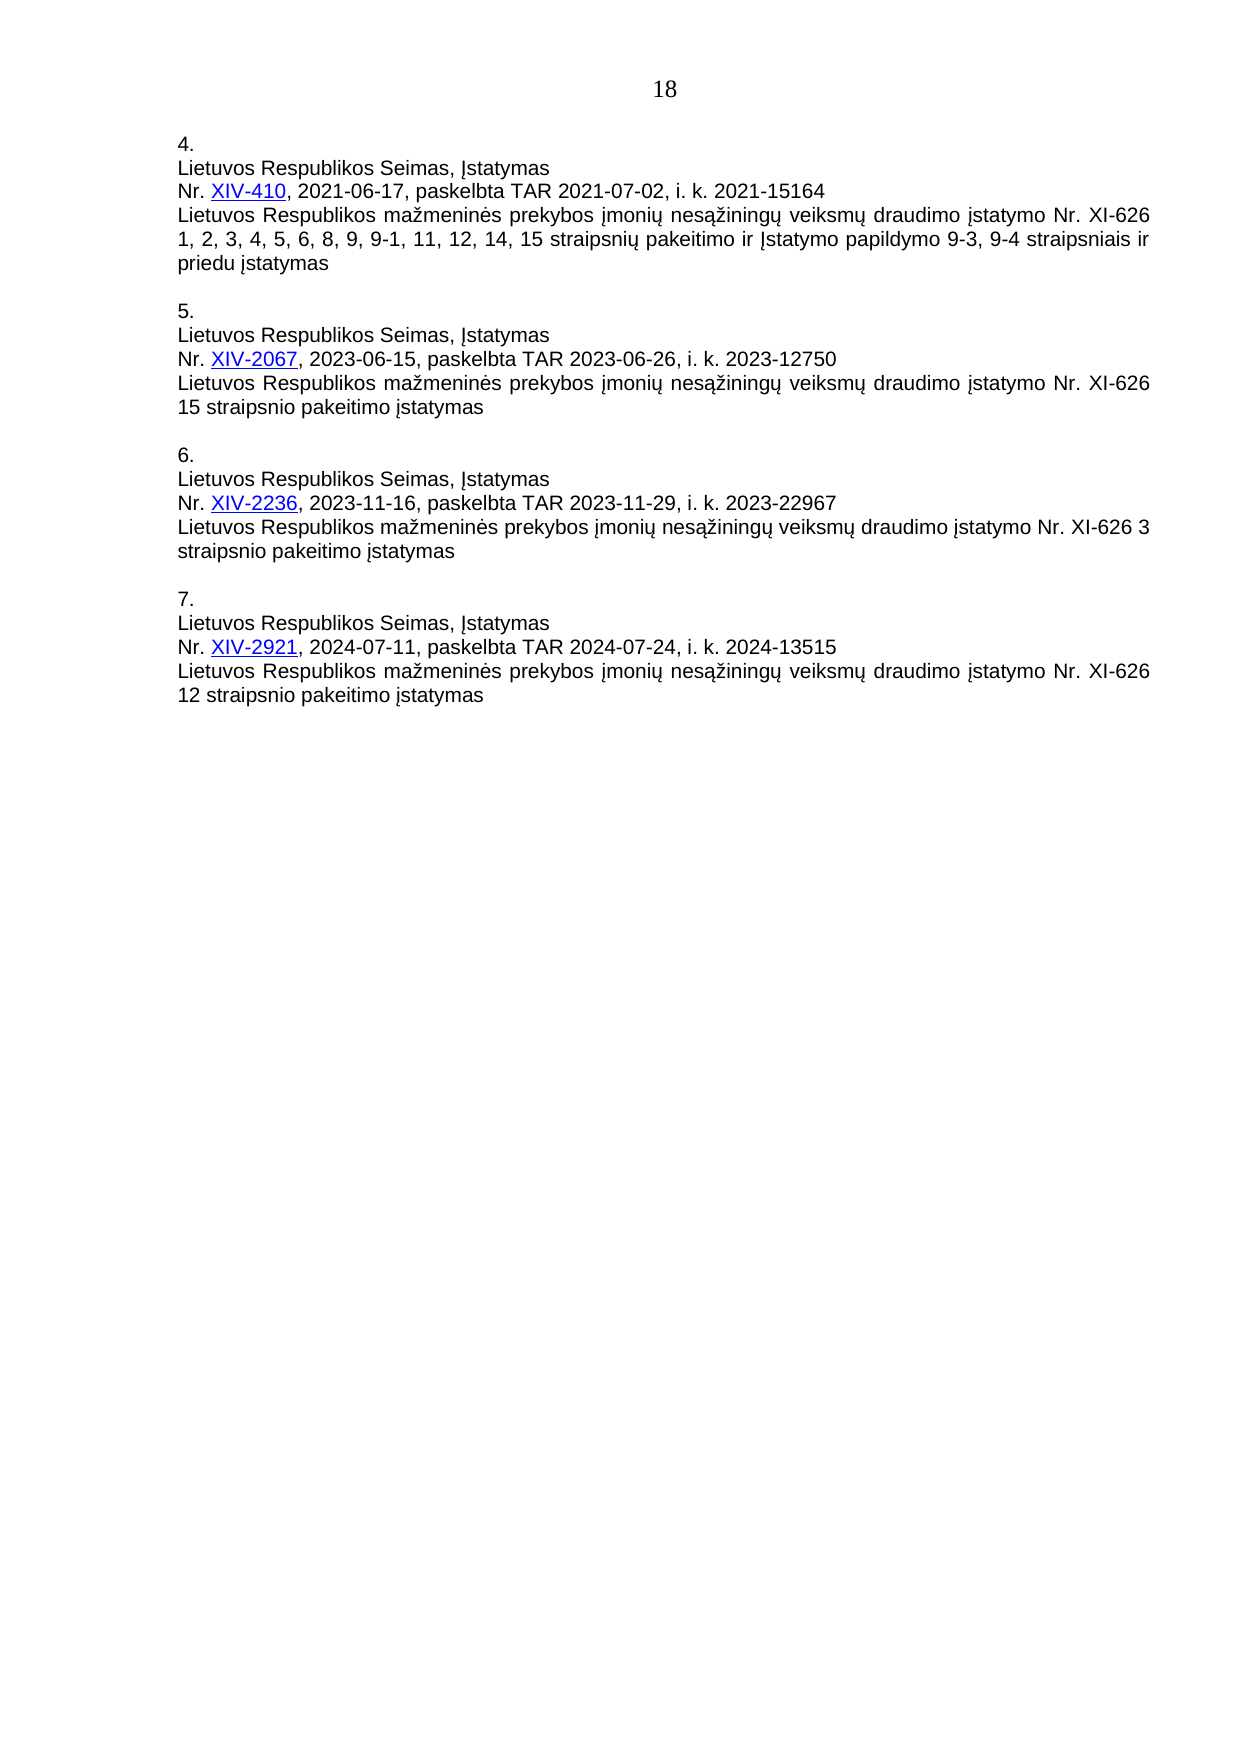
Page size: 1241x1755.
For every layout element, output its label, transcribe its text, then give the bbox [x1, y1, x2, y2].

text Lietuvos Respublikos mažmeninės prekybos įmonių nesąžiningų veiksmų draudimo įstatymo Nr. XI-626 1, 2, 3, 4, 5, 6, 8, 9, 9-1, 11, 12, 14, 15 straipsnių pakeitimo ir Įstatymo papildymo 9-3, 9-4 straipsniais ir priedu įstatymas [177, 203, 1152, 275]
text Lietuvos Respublikos Seimas, Įstatymas [177, 155, 1152, 179]
text Nr. XIV-410, 2021-06-17, paskelbta TAR 2021-07-02, i. k. 2021-15164 [177, 179, 1152, 203]
text 7. [177, 587, 1152, 611]
text 6. [177, 443, 1152, 467]
text Lietuvos Respublikos Seimas, Įstatymas [177, 611, 1152, 634]
text Nr. XIV-2236, 2023-11-16, paskelbta TAR 2023-11-29, i. k. 2023-22967 [177, 491, 1152, 515]
text Lietuvos Respublikos mažmeninės prekybos įmonių nesąžiningų veiksmų draudimo įstatymo Nr. XI-626 15 straipsnio pakeitimo įstatymas [177, 371, 1152, 419]
text Nr. XIV-2921, 2024-07-11, paskelbta TAR 2024-07-24, i. k. 2024-13515 [177, 634, 1152, 658]
text Lietuvos Respublikos mažmeninės prekybos įmonių nesąžiningų veiksmų draudimo įstatymo Nr. XI-626 3 straipsnio pakeitimo įstatymas [177, 515, 1152, 563]
text 5. [177, 299, 1152, 323]
text 4. [177, 131, 1152, 155]
text Lietuvos Respublikos Seimas, Įstatymas [177, 467, 1152, 491]
text Lietuvos Respublikos Seimas, Įstatymas [177, 323, 1152, 347]
text Lietuvos Respublikos mažmeninės prekybos įmonių nesąžiningų veiksmų draudimo įstatymo Nr. XI-626 12 straipsnio pakeitimo įstatymas [177, 658, 1152, 706]
text Nr. XIV-2067, 2023-06-15, paskelbta TAR 2023-06-26, i. k. 2023-12750 [177, 347, 1152, 371]
